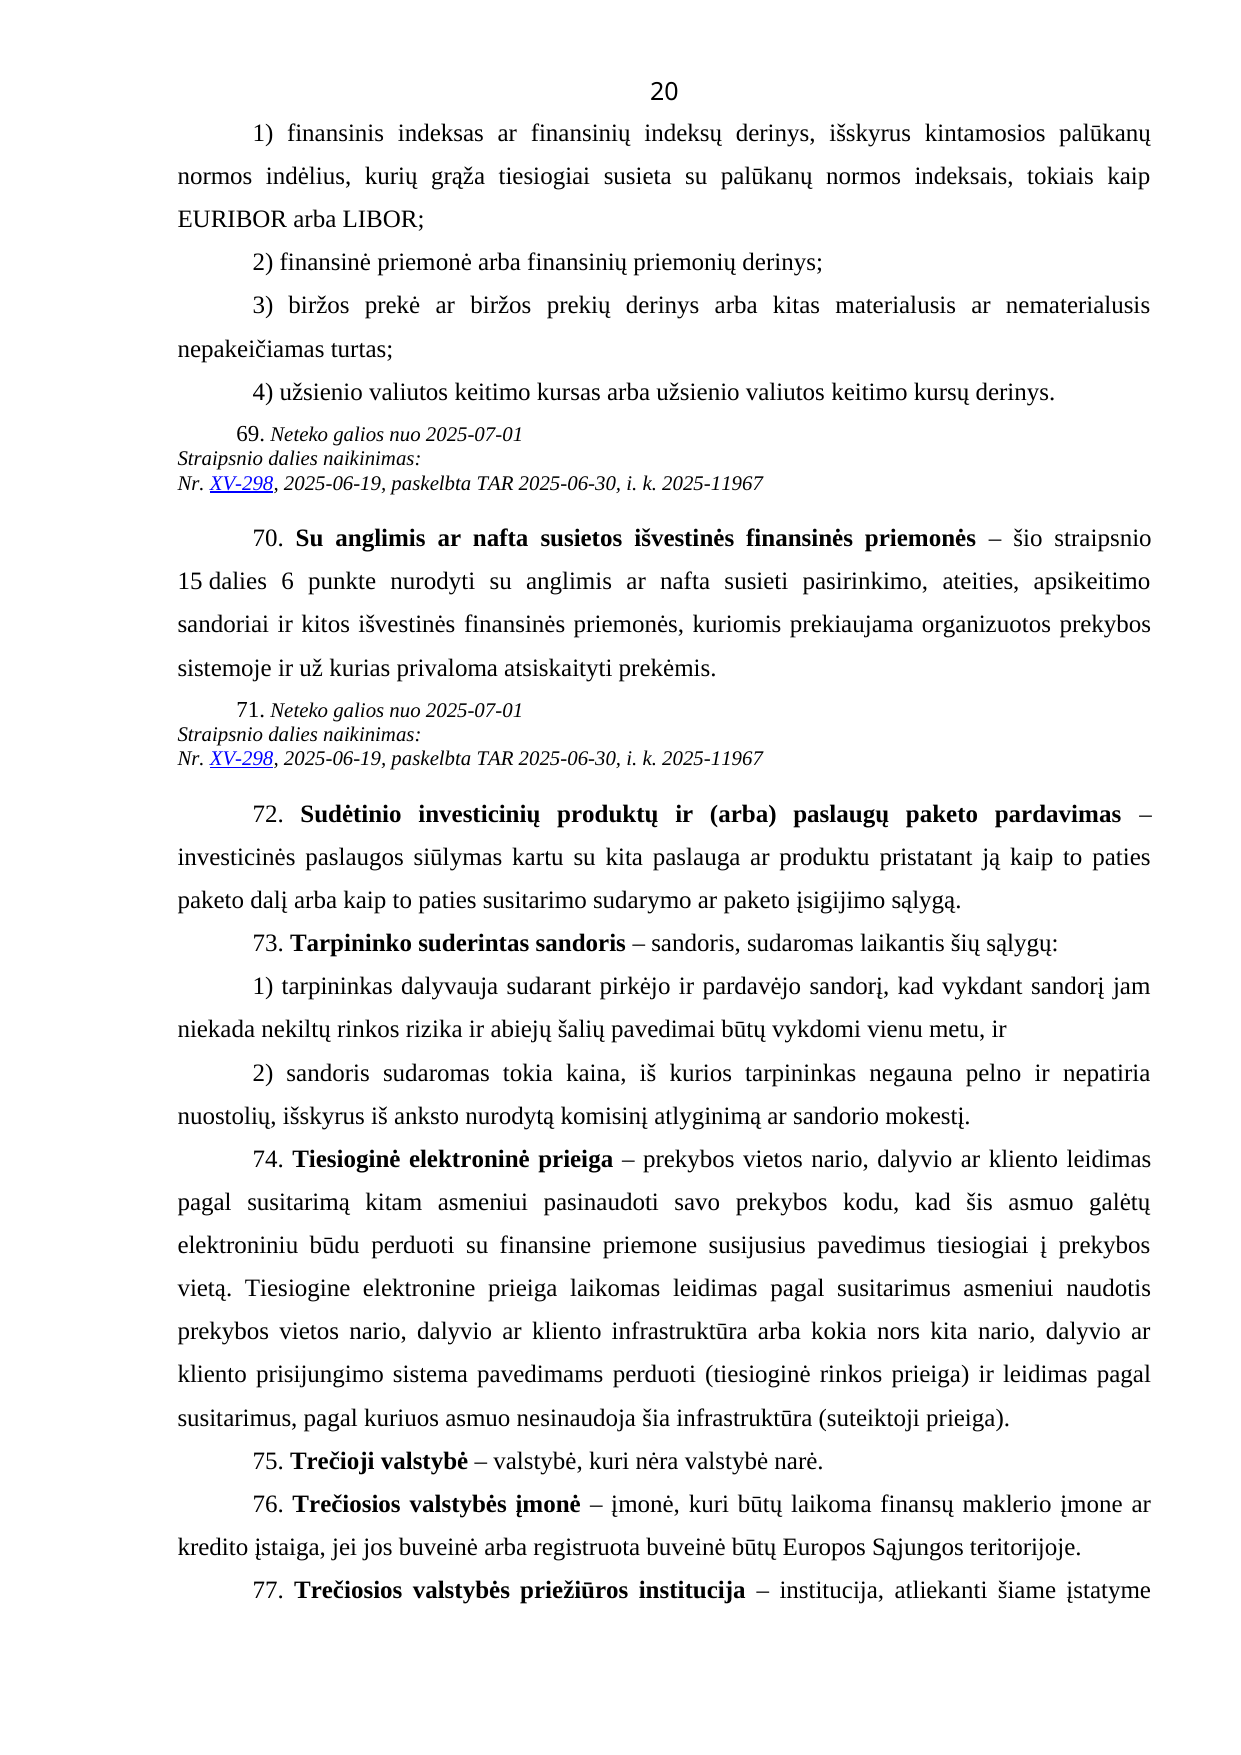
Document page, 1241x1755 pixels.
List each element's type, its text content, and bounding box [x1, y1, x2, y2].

text 71. Neteko galios nuo 2025-07-01 [177, 696, 1152, 722]
text 3) biržos prekė ar biržos prekių derinys arba kitas materialusis ar nematerialusis nepakeičiamas turtas; [177, 291, 1152, 362]
text 72. Sudėtinio investicinių produktų ir (arba) paslaugų paketo pardavimas – investicinės paslaugos siūlymas kartu su kita paslauga ar produktu pristatant ją kaip to paties paketo dalį arba kaip to paties susitarimo sudarymo ar paketo įsigijimo sąlygą. [177, 799, 1152, 914]
text 70. Su anglimis ar nafta susietos išvestinės finansinės priemonės – šio straipsnio 15 dalies 6 punkte nurodyti su anglimis ar nafta susieti pasirinkimo, ateities, apsikeitimo sandoriai ir kitos išvestinės finansinės priemonės, kuriomis prekiaujama organizuotos prekybos sistemoje ir už kurias privaloma atsiskaityti prekėmis. [177, 523, 1152, 681]
text 2) sandoris sudaromas tokia kaina, iš kurios tarpininkas negauna pelno ir nepatiria nuostolių, išskyrus iš anksto nurodytą komisinį atlyginimą ar sandorio mokestį. [177, 1058, 1152, 1129]
text 76. Trečiosios valstybės įmonė – įmonė, kuri būtų laikoma finansų maklerio įmone ar kredito įstaiga, jei jos buveinė arba registruota buveinė būtų Europos Sąjungos teritorijoje. [177, 1489, 1152, 1561]
text Straipsnio dalies naikinimas: [177, 446, 1152, 470]
text 75. Trečioji valstybė – valstybė, kuri nėra valstybė narė. [177, 1446, 1152, 1474]
text 73. Tarpininko suderintas sandoris – sandoris, sudaromas laikantis šių sąlygų: [177, 928, 1152, 957]
text 1) finansinis indeksas ar finansinių indeksų derinys, išskyrus kintamosios palūkanų normos indėlius, kurių grąža tiesiogiai susieta su palūkanų normos indeksais, tokiais kaip EURIBOR arba LIBOR; [177, 118, 1152, 233]
text Nr. XV-298, 2025-06-19, paskelbta TAR 2025-06-30, i. k. 2025-11967 [177, 470, 1152, 494]
text 4) užsienio valiutos keitimo kursas arba užsienio valiutos keitimo kursų derinys. [177, 377, 1152, 406]
text 77. Trečiosios valstybės priežiūros institucija – institucija, atliekanti šiame įstatyme [177, 1575, 1152, 1604]
text 74. Tiesioginė elektroninė prieiga – prekybos vietos nario, dalyvio ar kliento leidimas pagal susitarimą kitam asmeniui pasinaudoti savo prekybos kodu, kad šis asmuo galėtų elektroniniu būdu perduoti su finansine priemone susijusius pavedimus tiesiogiai į prekybos vietą. Tiesiogine elektronine prieiga laikomas leidimas pagal susitarimus asmeniui naudotis prekybos vietos nario, dalyvio ar kliento infrastruktūra arba kokia nors kita nario, dalyvio ar kliento prisijungimo sistema pavedimams perduoti (tiesioginė rinkos prieiga) ir leidimas pagal susitarimus, pagal kuriuos asmuo nesinaudoja šia infrastruktūra (suteiktoji prieiga). [177, 1144, 1152, 1431]
text 2) finansinė priemonė arba finansinių priemonių derinys; [177, 247, 1152, 276]
text 1) tarpininkas dalyvauja sudarant pirkėjo ir pardavėjo sandorį, kad vykdant sandorį jam niekada nekiltų rinkos rizika ir abiejų šalių pavedimai būtų vykdomi vienu metu, ir [177, 971, 1152, 1043]
text Nr. XV-298, 2025-06-19, paskelbta TAR 2025-06-30, i. k. 2025-11967 [177, 746, 1152, 770]
text 69. Neteko galios nuo 2025-07-01 [177, 420, 1152, 446]
text Straipsnio dalies naikinimas: [177, 722, 1152, 746]
